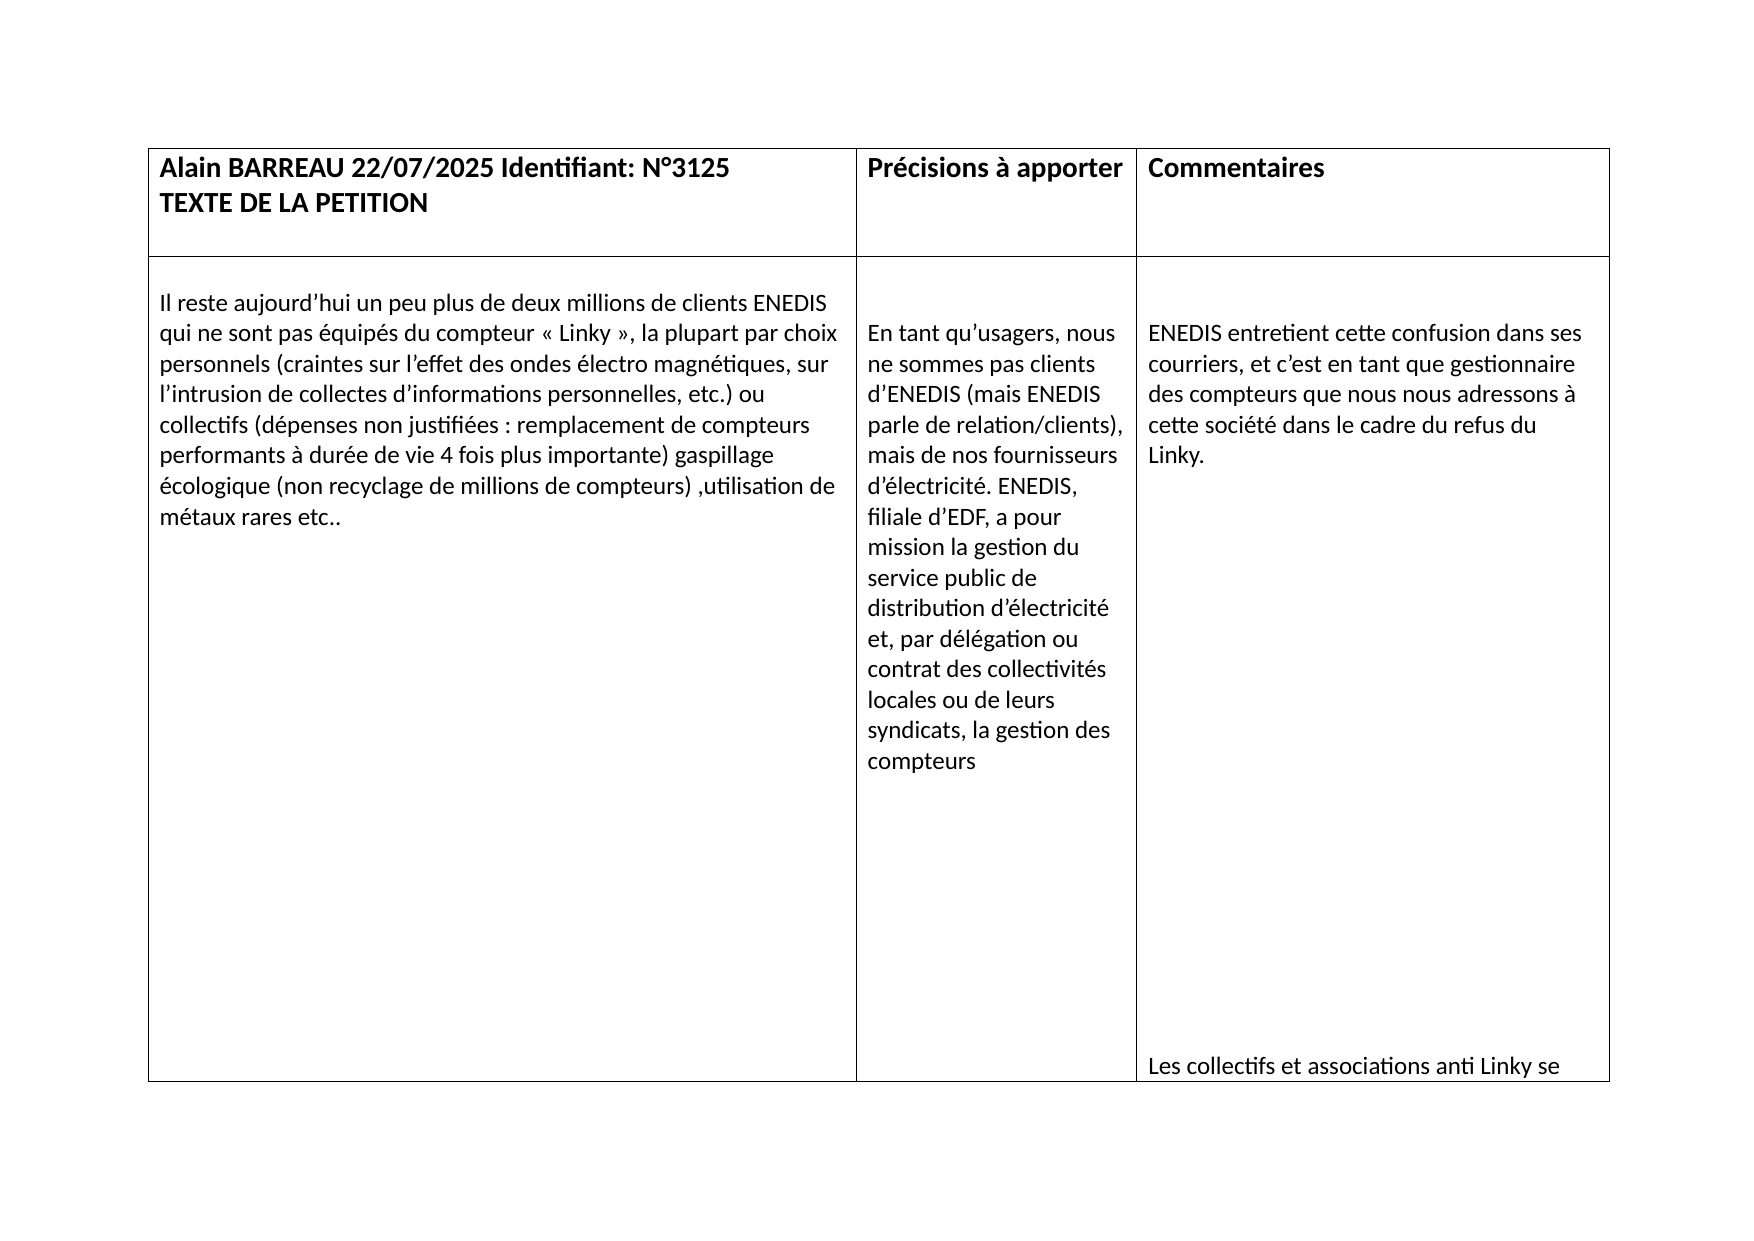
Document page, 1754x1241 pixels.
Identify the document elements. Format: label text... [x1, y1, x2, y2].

table_cell Il reste aujourd’hui un peu plus de deux millions de clients ENEDIS qui ne sont pas équipés du compteur « Linky », la plupart par choix personnels (craintes sur l’effet des ondes électro magnétiques, sur l’intrusion de collectes d’informations personnelles, etc.) ou collectifs (dépenses non justifiées : remplacement de compteurs performants à durée de vie 4 fois plus importante) gaspillage écologique (non recyclage de millions de compteurs) ,utilisation de métaux rares etc.. [149, 257, 856, 1081]
table_header Précisions à apporter [857, 149, 1136, 256]
table_header Alain BARREAU 22/07/2025 Identifiant: N°3125 TEXTE DE LA PETITION [149, 149, 856, 256]
table_cell En tant qu’usagers, nous ne sommes pas clients d’ENEDIS (mais ENEDIS parle de relation/clients), mais de nos fournisseurs d’électricité. ENEDIS, filiale d’EDF, a pour mission la gestion du service public de distribution d’électricité et, par délégation ou contrat des collectivités locales ou de leurs syndicats, la gestion des compteurs [857, 257, 1136, 1081]
table_header Commentaires [1137, 149, 1609, 256]
table_cell ENEDIS entretient cette confusion dans ses courriers, et c’est en tant que gestionnaire des compteurs que nous nous adressons à cette société dans le cadre du refus du Linky. Les collectifs et associations anti Linky se [1137, 257, 1609, 1081]
